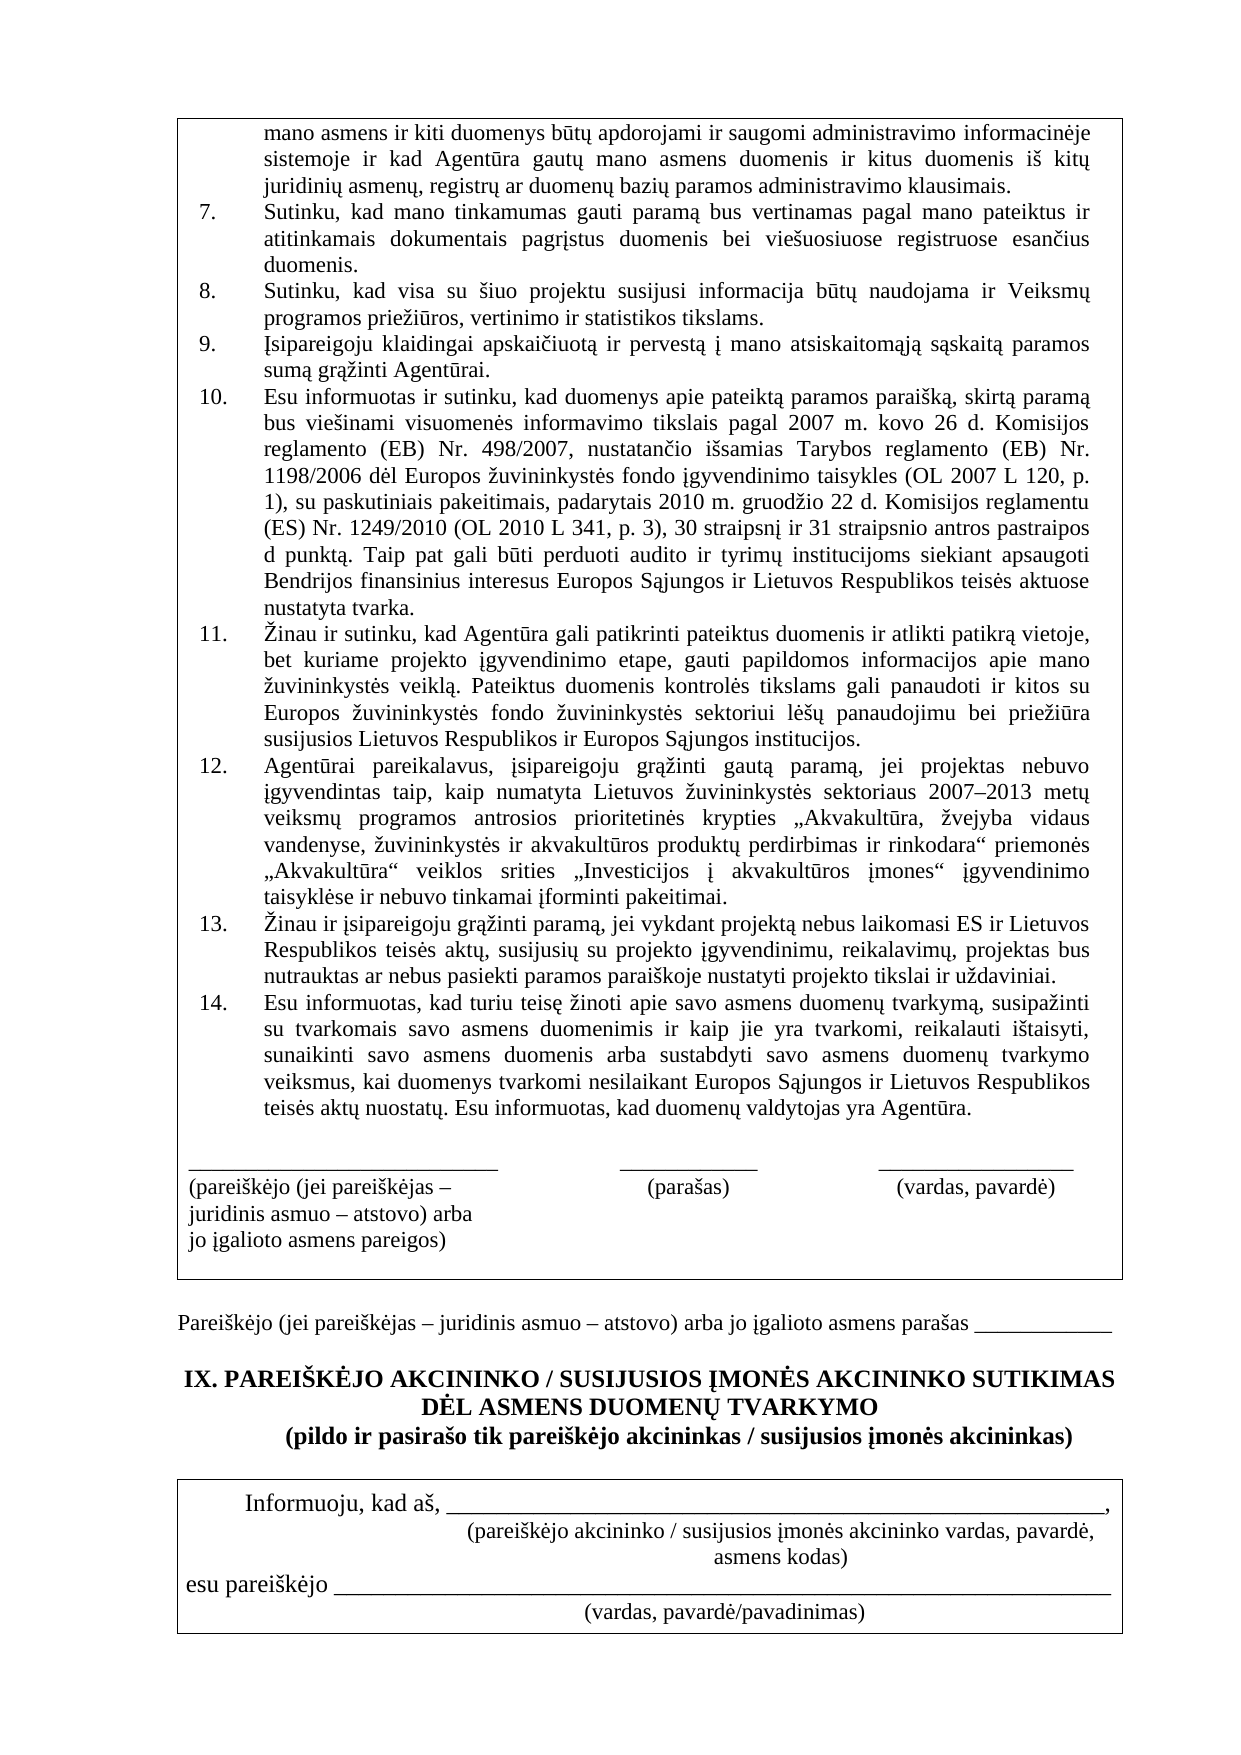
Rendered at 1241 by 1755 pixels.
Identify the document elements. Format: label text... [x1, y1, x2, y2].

text Pareiškėjo (jei pareiškėjas – juridinis asmuo – atstovo) arba jo įgalioto asmens parašas ____________ [177, 1308, 1122, 1335]
text IX. PAREIŠKĖJO AKCININKO / SUSIJUSIOS ĮMONĖS AKCININKO SUTIKIMAS DĖL ASMENS DUOMENŲ TVARKYMO [177, 1364, 1122, 1421]
table_header mano asmens ir kiti duomenys būtų apdorojami ir saugomi administravimo informacinėje sistemoje ir kad Agentūra gautų mano asmens duomenis ir kitus duomenis iš kitų juridinių asmenų, registrų ar duomenų bazių paramos administravimo klausimais. 7. Sutinku, kad mano tinkamumas gauti paramą bus vertinamas pagal mano pateiktus ir atitinkamais dokumentais pagrįstus duomenis bei viešuosiuose registruose esančius duomenis. 8. Sutinku, kad visa su šiuo projektu susijusi informacija būtų naudojama ir Veiksmų programos priežiūros, vertinimo ir statistikos tikslams. 9. Įsipareigoju klaidingai apskaičiuotą ir pervestą į mano atsiskaitomąją sąskaitą paramos sumą grąžinti Agentūrai. 10. Esu informuotas ir sutinku, kad duomenys apie pateiktą paramos paraišką, skirtą paramą bus viešinami visuomenės informavimo tikslais pagal 2007 m. kovo 26 d. Komisijos reglamento (EB) Nr. 498/2007, nustatančio išsamias Tarybos reglamento (EB) Nr. 1198/2006 dėl Europos žuvininkystės fondo įgyvendinimo taisykles (OL 2007 L 120, p. 1), su paskutiniais pakeitimais, padarytais 2010 m. gruodžio 22 d. Komisijos reglamentu (ES) Nr. 1249/2010 (OL 2010 L 341, p. 3), 30 straipsnį ir 31 straipsnio antros pastraipos d punktą. Taip pat gali būti perduoti audito ir tyrimų institucijoms siekiant apsaugoti Bendrijos finansinius interesus Europos Sąjungos ir Lietuvos Respublikos teisės aktuose nustatyta tvarka. 11. Žinau ir sutinku, kad Agentūra gali patikrinti pateiktus duomenis ir atlikti patikrą vietoje, bet kuriame projekto įgyvendinimo etape, gauti papildomos informacijos apie mano žuvininkystės veiklą. Pateiktus duomenis kontrolės tikslams gali panaudoti ir kitos su Europos žuvininkystės fondo žuvininkystės sektoriui lėšų panaudojimu bei priežiūra susijusios Lietuvos Respublikos ir Europos Sąjungos institucijos. 12. Agentūrai pareikalavus, įsipareigoju grąžinti gautą paramą, jei projektas nebuvo įgyvendintas taip, kaip numatyta Lietuvos žuvininkystės sektoriaus 2007–2013 metų veiksmų programos antrosios prioritetinės krypties „Akvakultūra, žvejyba vidaus vandenyse, žuvininkystės ir akvakultūros produktų perdirbimas ir rinkodara“ priemonės „Akvakultūra“ veiklos srities „Investicijos į akvakultūros įmones“ įgyvendinimo taisyklėse ir nebuvo tinkamai įforminti pakeitimai. 13. Žinau ir įsipareigoju grąžinti paramą, jei vykdant projektą nebus laikomasi ES ir Lietuvos Respublikos teisės aktų, susijusių su projekto įgyvendinimu, reikalavimų, projektas bus nutrauktas ar nebus pasiekti paramos paraiškoje nustatyti projekto tikslai ir uždaviniai. 14. Esu informuotas, kad turiu teisę žinoti apie savo asmens duomenų tvarkymą, susipažinti su tvarkomais savo asmens duomenimis ir kaip jie yra tvarkomi, reikalauti ištaisyti, sunaikinti savo asmens duomenis arba sustabdyti savo asmens duomenų tvarkymo veiksmus, kai duomenys tvarkomi nesilaikant Europos Sąjungos ir Lietuvos Respublikos teisės aktų nuostatų. Esu informuotas, kad duomenų valdytojas yra Agentūra. ___________________________ ____________ _________________ (pareiškėjo (jei pareiškėjas – (parašas) (vardas, pavardė) juridinis asmuo – atstovo) arba jo įgalioto asmens pareigos) [178, 119, 1122, 1279]
text (pildo ir pasirašo tik pareiškėjo akcininkas / susijusios įmonės akcininkas) [177, 1421, 1122, 1450]
table_header Informuoju, kad aš, , (pareiškėjo akcininko / susijusios įmonės akcininko vardas, pavardė, asmens kodas) esu pareiškėjo (vardas, pavardė/pavadinimas) akcininkas / susijusios įmonės akcininkas ir dalyvauju / nedalyvauju (kas nereikalinga, išbraukti) Programos investicinėse priemonėse _ . (nurodyti Programos priemonių pavadinimus ir paramos paraiškų registracijos Nr.) Esu informuotas (-a) ir sutinku, kad mano asmens duomenys gali būti naudojami pareiškėjo paramos administravimo tikslais, (vardas, pavardė/pavadinimas) būtų apdorojami ir saugomi informacinėje sistemoje, viešinami visuomenės informavimo tikslais, taip pat gali būti perduoti audito ir tyrimų institucijoms, siekiant apsaugoti EB finansinius interesus EB ir Lietuvos Respublikos teisės aktuose nustatyta tvarka. Esu informuotas (-a), kad turiu teisę žinoti apie savo asmens duomenų tvarkymą, susipažinti su savo duomenų tvarkymo eiga, reikalauti ištaisyti, sunaikinti savo asmens duomenis arba sustabdyti savo asmens duomenų tvarkymo veiksmus, kai duomenys tvarkomi nesilaikant teisės aktų nuostatų. _____________ ____________________ (parašas) (vardas, pavardė) (pareiškėjo akcininko / susijusios įmonės akcininko parašas, vardas, pavardė) [178, 1480, 1122, 1633]
